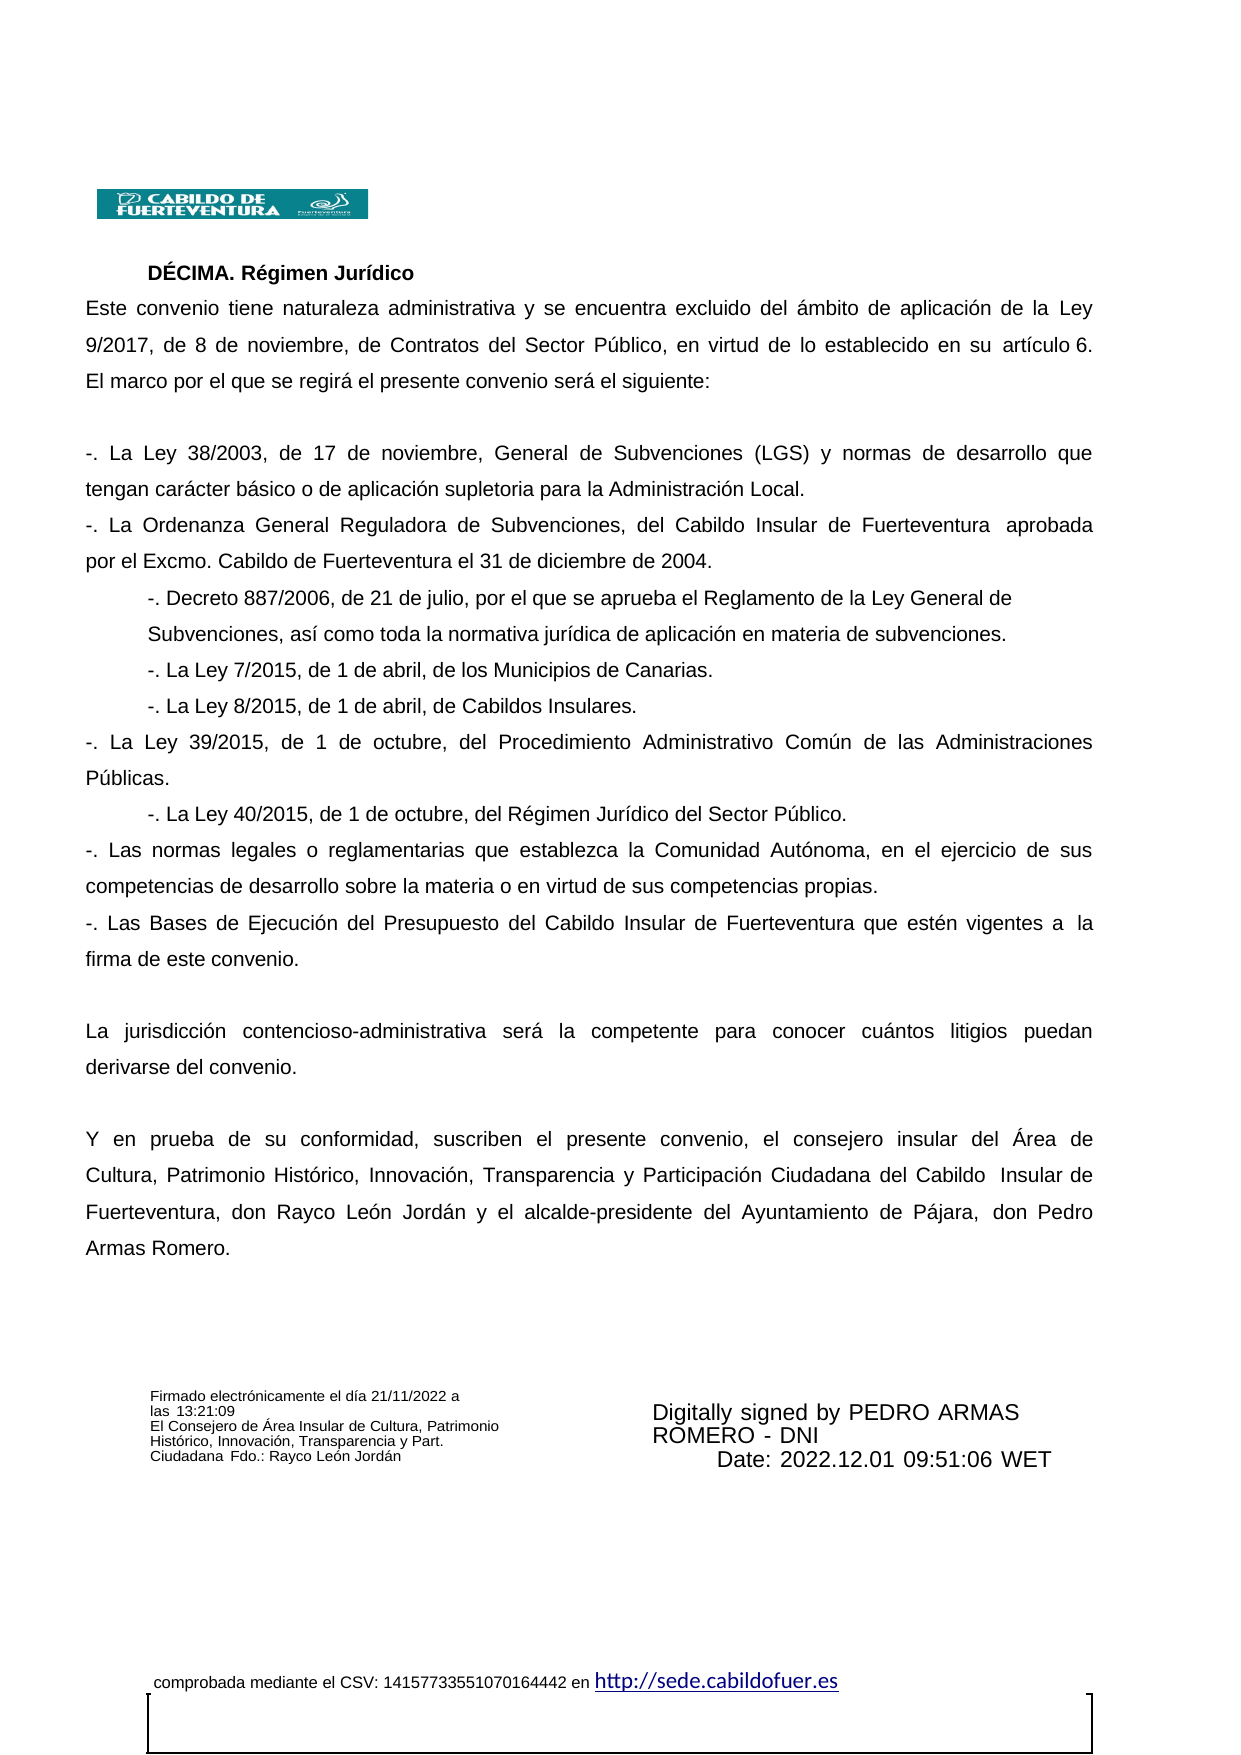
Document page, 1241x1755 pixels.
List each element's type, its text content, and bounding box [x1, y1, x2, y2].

subtitle DÉCIMA. Régimen Jurídico [147, 260, 1107, 284]
text Firmado electrónicamente el día 21/11/2022 a las 13:21:09 [150, 1389, 480, 1419]
text -. La Ordenanza General Reguladora de Subvenciones, del Cabildo Insular de Fuerteventura aprobada por el Excmo. Cabildo de Fuerteventura el 31 de diciembre de 2004. [85, 513, 1093, 573]
text Y en prueba de su conformidad, suscriben el presente convenio, el consejero insular del Área de Cultura, Patrimonio Histórico, Innovación, Transparencia y Participación Ciudadana del Cabildo Insular de Fuerteventura, don Rayco León Jordán y el alcalde-presidente del Ayuntamiento de Pájara, don Pedro Armas Romero. [85, 1127, 1093, 1259]
text -. Las normas legales o reglamentarias que establezca la Comunidad Autónoma, en el ejercicio de sus competencias de desarrollo sobre la materia o en virtud de sus competencias propias. [85, 838, 1093, 898]
text -. La Ley 7/2015, de 1 de abril, de los Municipios de Canarias. [147, 658, 1107, 682]
text -. Decreto 887/2006, de 21 de julio, por el que se aprueba el Reglamento de la Ley General de Subvenciones, así como toda la normativa jurídica de aplicación en materia de subvenciones. [147, 586, 1107, 646]
text El Consejero de Área Insular de Cultura, Patrimonio Histórico, Innovación, Transparencia y Part. Ciudadana Fdo.: Rayco León Jordán [150, 1419, 518, 1464]
text -. Las Bases de Ejecución del Presupuesto del Cabildo Insular de Fuerteventura que estén vigentes a la firma de este convenio. [85, 911, 1093, 971]
picture [97, 189, 369, 219]
text La jurisdicción contencioso-administrativa será la competente para conocer cuántos litigios puedan derivarse del convenio. [85, 1019, 1093, 1079]
text Este convenio tiene naturaleza administrativa y se encuentra excluido del ámbito de aplicación de la Ley 9/2017, de 8 de noviembre, de Contratos del Sector Público, en virtud de lo establecido en su artículo 6. El marco por el que se regirá el presente convenio será el siguiente: [85, 296, 1093, 392]
text -. La Ley 40/2015, de 1 de octubre, del Régimen Jurídico del Sector Público. [147, 802, 1107, 826]
subtitle Digitally signed by PEDRO ARMAS ROMERO - DNI [652, 1402, 1088, 1449]
text -. La Ley 39/2015, de 1 de octubre, del Procedimiento Administrativo Común de las Administraciones Públicas. [85, 730, 1093, 790]
text -. La Ley 8/2015, de 1 de abril, de Cabildos Insulares. [147, 694, 1107, 718]
text -. La Ley 38/2003, de 17 de noviembre, General de Subvenciones (LGS) y normas de desarrollo que tengan carácter básico o de aplicación supletoria para la Administración Local. [85, 441, 1093, 501]
text Date: 2022.12.01 09:51:06 WET [717, 1449, 1107, 1472]
